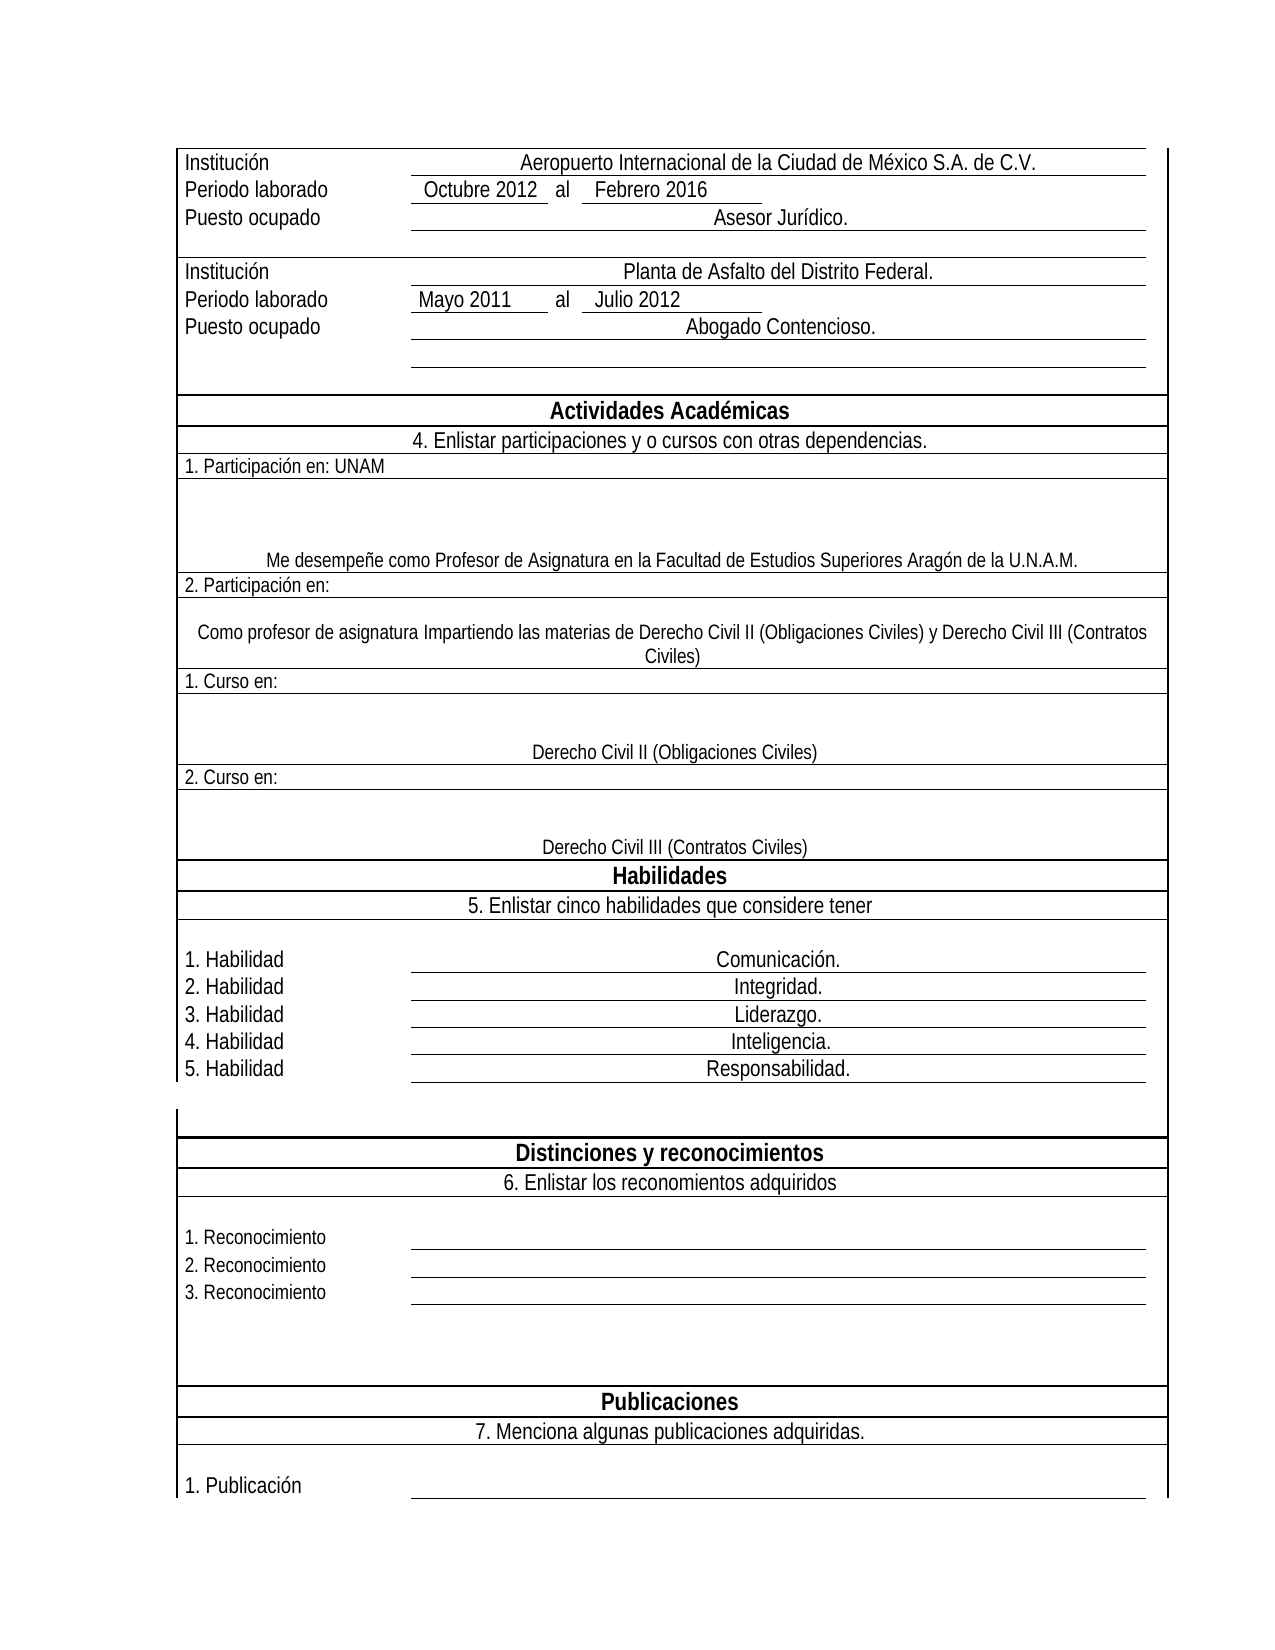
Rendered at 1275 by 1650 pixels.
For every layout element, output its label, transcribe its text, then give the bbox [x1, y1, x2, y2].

table_cell [411, 765, 548, 788]
table_cell [178, 1197, 411, 1223]
table_cell [1146, 1197, 1167, 1223]
table_cell Julio 2012 [582, 286, 762, 312]
table_cell [178, 1331, 411, 1358]
table_cell Inteligencia. [411, 1028, 1146, 1054]
table_cell [1146, 148, 1167, 175]
table_cell [762, 1083, 841, 1109]
table_cell [411, 231, 548, 257]
table_cell [411, 454, 1167, 478]
table_cell [582, 1109, 762, 1136]
table_cell [582, 920, 762, 946]
table_cell [762, 1358, 841, 1385]
table_cell [1146, 312, 1167, 339]
table_cell [548, 1331, 582, 1358]
table_cell [762, 176, 841, 202]
table_cell [411, 1223, 1146, 1249]
table_cell [1146, 765, 1167, 788]
table_cell [548, 368, 582, 394]
table_cell [762, 1305, 841, 1331]
table_cell [762, 340, 841, 367]
table_cell [411, 1250, 1146, 1277]
table_cell [1146, 1054, 1167, 1082]
table_cell [762, 765, 841, 788]
table_cell [548, 920, 582, 946]
table_cell [411, 1472, 1146, 1498]
table_cell [1146, 1472, 1167, 1498]
table_cell Aeropuerto Internacional de la Ciudad de México S.A. de C.V. [411, 149, 1146, 175]
table_cell [411, 368, 548, 394]
table_cell [1146, 1358, 1167, 1385]
table_cell [582, 765, 762, 788]
table_cell [1146, 972, 1167, 999]
table_cell [1146, 1082, 1167, 1109]
table_cell [1146, 1000, 1167, 1027]
table_cell [841, 1305, 1146, 1331]
table_cell [1146, 1223, 1167, 1249]
table_cell [762, 1109, 841, 1136]
table_cell Planta de Asfalto del Distrito Federal. [411, 258, 1146, 284]
table_cell [548, 231, 582, 257]
table_cell [762, 1331, 841, 1358]
table_cell [841, 1109, 1146, 1136]
table_cell [841, 1358, 1146, 1385]
table_cell [1146, 1249, 1167, 1277]
table_cell 3. Habilidad [178, 1000, 411, 1027]
table_cell [177, 1082, 411, 1109]
table_cell [178, 230, 411, 257]
table_cell [1146, 367, 1167, 394]
table_cell al [548, 176, 582, 202]
table_cell [411, 340, 548, 367]
table_cell 4. Habilidad [178, 1027, 411, 1054]
table_cell [411, 1083, 548, 1109]
table_cell [1146, 175, 1167, 202]
table_cell [178, 339, 411, 367]
table_cell [1146, 1027, 1167, 1054]
table_cell [411, 1331, 548, 1358]
table_cell [841, 1331, 1146, 1358]
table_cell 5. Habilidad [178, 1054, 411, 1082]
table_cell [548, 340, 582, 367]
table_cell [1146, 946, 1167, 972]
table_cell [1146, 339, 1167, 367]
table_cell [548, 1109, 582, 1136]
table_cell [582, 1305, 762, 1331]
table_cell Octubre 2012 [411, 176, 548, 202]
table_cell [411, 1305, 548, 1331]
table_cell Puesto ocupado [178, 312, 411, 339]
table_cell [841, 286, 1146, 312]
table_cell [1146, 203, 1167, 230]
table_cell [178, 920, 411, 946]
table_cell 1. Curso en: [178, 669, 411, 693]
table_cell Comunicación. [411, 946, 1146, 972]
table_cell Febrero 2016 [582, 176, 762, 202]
table_cell Asesor Jurídico. [411, 203, 1146, 230]
table_cell [548, 1083, 582, 1109]
table_cell [841, 340, 1146, 367]
table_cell [841, 1445, 1146, 1472]
table_cell al [548, 286, 582, 312]
table_cell 2. Reconocimiento [178, 1249, 411, 1277]
table_cell Como profesor de asignatura Impartiendo las materias de Derecho Civil II (Obligaciones Civiles) y Derecho Civil III (Contratos Civiles) [178, 598, 1167, 668]
table_cell [178, 1109, 411, 1136]
table_cell [582, 1197, 762, 1223]
table_cell 7. Menciona algunas publicaciones adquiridas. [178, 1418, 1167, 1444]
table_cell [178, 1358, 411, 1385]
table_cell [411, 1109, 548, 1136]
table_cell [582, 1358, 762, 1385]
table_cell 1. Habilidad [178, 946, 411, 972]
table_cell 2. Curso en: [178, 765, 411, 788]
table_cell 1. Publicación [178, 1472, 411, 1498]
table_cell Publicaciones [178, 1387, 1167, 1416]
table_cell 2. Participación en: [178, 573, 411, 597]
table_cell [411, 1278, 1146, 1304]
table_cell 3. Reconocimiento [178, 1277, 411, 1304]
table_cell [548, 765, 582, 788]
table_cell [762, 920, 841, 946]
table_cell [841, 1083, 1146, 1109]
table_cell 1. Participación en: UNAM [178, 454, 411, 478]
table_cell Liderazgo. [411, 1001, 1146, 1027]
table_cell [1146, 1445, 1167, 1472]
table_cell [841, 176, 1146, 202]
table_cell [411, 573, 1167, 597]
table_cell [582, 340, 762, 367]
table_cell [762, 1445, 841, 1472]
table_cell [1146, 1277, 1167, 1304]
table_cell [762, 368, 841, 394]
table_cell [1146, 285, 1167, 312]
table_cell [411, 1445, 548, 1472]
table_cell Institución [178, 258, 411, 284]
table_cell [178, 1304, 411, 1331]
table_cell 5. Enlistar cinco habilidades que considere tener [178, 892, 1167, 918]
table_cell [548, 1358, 582, 1385]
table_cell Periodo laborado [178, 175, 411, 202]
table_cell [411, 1197, 548, 1223]
table_cell [582, 1083, 762, 1109]
table_cell [841, 231, 1146, 257]
table_cell [582, 368, 762, 394]
table_cell Periodo laborado [178, 285, 411, 312]
table_cell [411, 920, 548, 946]
table_cell [178, 367, 411, 394]
table_cell [548, 1445, 582, 1472]
table_cell [411, 1358, 548, 1385]
table_cell [1146, 230, 1167, 257]
table_cell [762, 231, 841, 257]
table_cell [1146, 920, 1167, 946]
table_cell [178, 1445, 411, 1472]
table_cell [582, 231, 762, 257]
table_cell [1146, 1331, 1167, 1358]
table_cell [841, 765, 1146, 788]
table_cell [1146, 257, 1167, 284]
table_cell [548, 1197, 582, 1223]
table_cell Puesto ocupado [178, 203, 411, 230]
table_cell [548, 1305, 582, 1331]
table_cell Derecho Civil III (Contratos Civiles) [178, 790, 1167, 859]
table_cell [841, 920, 1146, 946]
table_cell [841, 368, 1146, 394]
table_cell Abogado Contencioso. [411, 312, 1146, 339]
table_cell Institución [178, 149, 411, 175]
table_cell [1146, 1109, 1167, 1136]
table_cell 2. Habilidad [178, 972, 411, 999]
table_cell [762, 1197, 841, 1223]
table_cell Responsabilidad. [411, 1055, 1146, 1082]
table_cell [582, 1331, 762, 1358]
table_cell [411, 669, 1167, 693]
table_cell [841, 1197, 1146, 1223]
table_cell Actividades Académicas [178, 396, 1167, 425]
table_cell Integridad. [411, 973, 1146, 999]
table_cell Distinciones y reconocimientos [178, 1139, 1167, 1167]
table_cell 1. Reconocimiento [178, 1223, 411, 1249]
table_cell 4. Enlistar participaciones y o cursos con otras dependencias. [178, 427, 1167, 453]
table_cell Habilidades [178, 861, 1167, 890]
table_cell [582, 1445, 762, 1472]
table_cell Mayo 2011 [411, 286, 548, 312]
table_cell Derecho Civil II (Obligaciones Civiles) [178, 694, 1167, 763]
table_cell 6. Enlistar los reconomientos adquiridos [178, 1169, 1167, 1196]
table_cell [762, 286, 841, 312]
table_cell [1146, 1304, 1167, 1331]
table_cell Me desempeñe como Profesor de Asignatura en la Facultad de Estudios Superiores Aragón de la U.N.A.M. [178, 479, 1167, 572]
